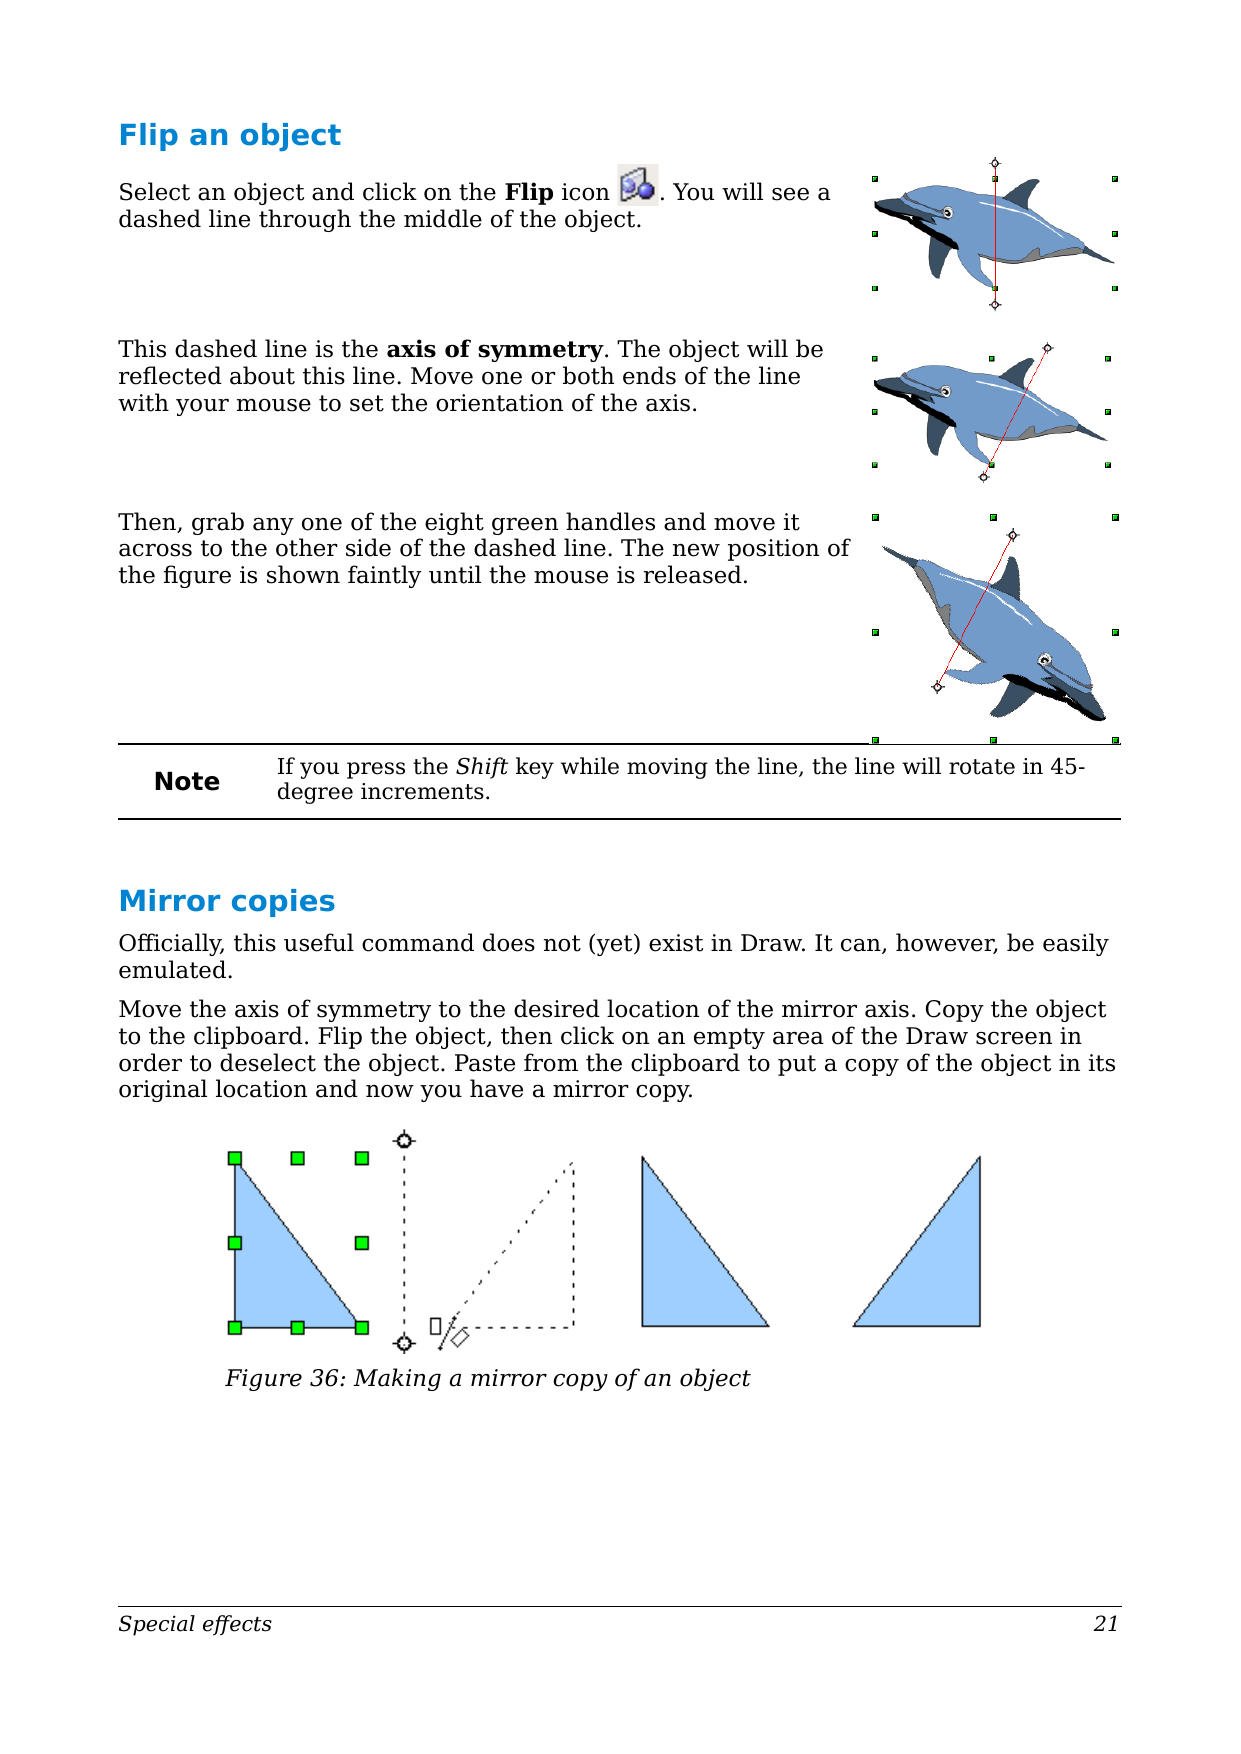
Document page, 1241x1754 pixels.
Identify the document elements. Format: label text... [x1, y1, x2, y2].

text Move the axis of symmetry to the desired location of the mirror axis. Copy the object to the clipboard. Flip the object, then click on an empty area of the Draw screen in order to deselect the object. Paste from the clipboard to put a copy of the object in its original location and now you have a mirror copy. [118, 996, 1122, 1103]
text This dashed line is the axis of symmetry. The object will be reflected about this line. Move one or both ends of the line with your mouse to set the orientation of the axis. [118, 336, 1122, 416]
picture [869, 512, 1120, 744]
table_header If you press the Shift key while moving the line, the line will rotate in 45-degree increments. [255, 745, 1121, 818]
picture [871, 155, 1119, 311]
text Select an object and click on the Flip icon . You will see a dashed line through the middle of the object. [118, 164, 871, 233]
text Officially, this useful command does not (yet) exist in Draw. It can, however, be easily emulated. [118, 931, 1122, 984]
subtitle Flip an object [118, 118, 1122, 152]
picture [617, 164, 659, 206]
subtitle Mirror copies [118, 884, 1122, 918]
picture [871, 340, 1112, 484]
text Then, grab any one of the eight green handles and move it across to the other side of the dashed line. The new position of the figure is shown faintly until the mouse is released. [118, 509, 1122, 589]
table_header Note [118, 745, 255, 818]
text Figure 36: Making a mirror copy of an object [225, 1365, 1015, 1392]
picture [225, 1128, 584, 1354]
picture [634, 1128, 992, 1354]
